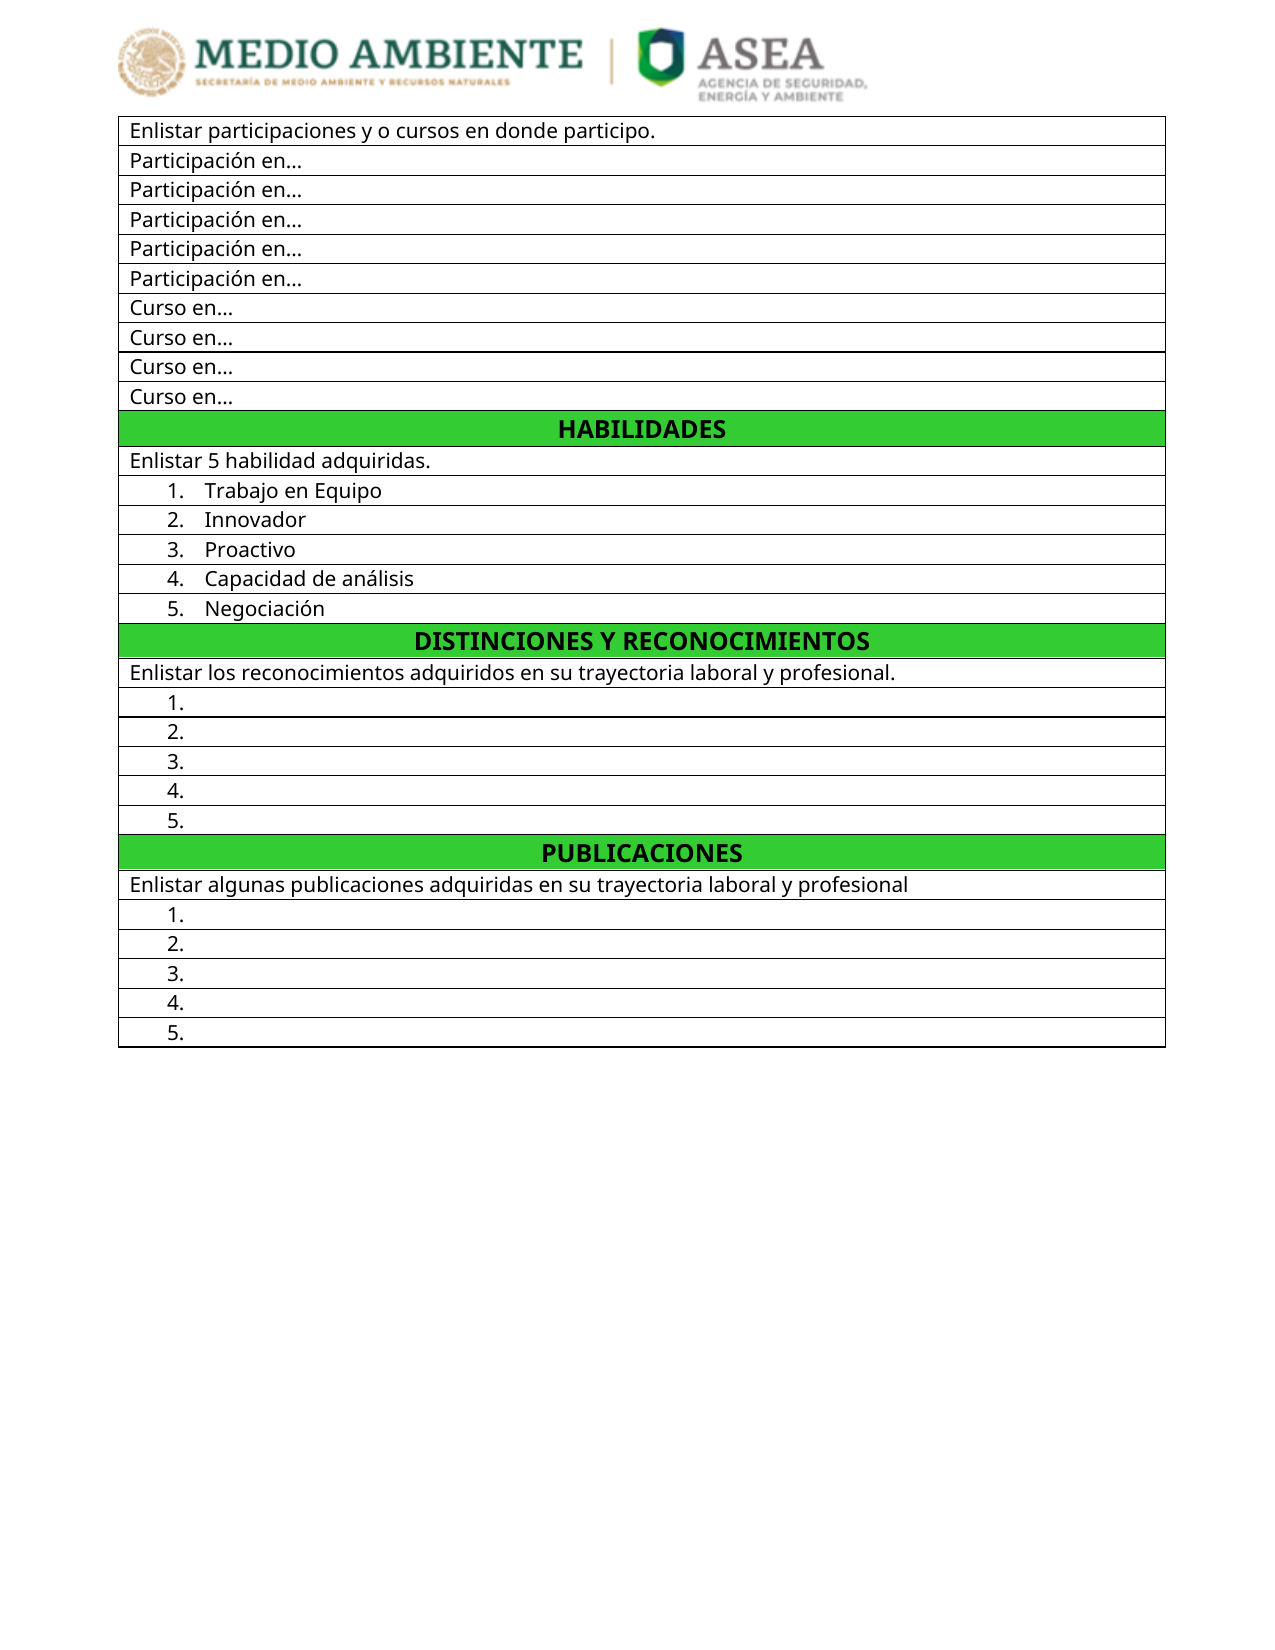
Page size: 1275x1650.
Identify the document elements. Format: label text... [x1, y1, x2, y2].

table_cell Trabajo en Equipo [119, 476, 1165, 504]
table_cell [119, 688, 1165, 716]
table_cell Participación en… [119, 205, 1165, 233]
table_cell Participación en… [119, 176, 1165, 204]
table_cell Curso en… [119, 353, 1165, 381]
table_cell Participación en… [119, 146, 1165, 174]
table_cell Innovador [119, 506, 1165, 534]
table_cell Enlistar algunas publicaciones adquiridas en su trayectoria laboral y profesional [119, 871, 1165, 899]
table_cell [119, 900, 1165, 928]
table_cell Enlistar participaciones y o cursos en donde participo. [119, 117, 1165, 145]
table_cell PUBLICACIONES [119, 835, 1165, 869]
table_cell Capacidad de análisis [119, 565, 1165, 593]
table_cell [119, 776, 1165, 805]
table_cell [119, 747, 1165, 775]
table_cell Participación en… [119, 235, 1165, 263]
table_cell [119, 1018, 1165, 1046]
table_cell [119, 989, 1165, 1017]
table_cell Negociación [119, 594, 1165, 622]
table_cell HABILIDADES [119, 411, 1165, 446]
table_cell [119, 959, 1165, 987]
table_cell [119, 930, 1165, 958]
table_cell Curso en… [119, 382, 1165, 410]
table_cell Enlistar los reconocimientos adquiridos en su trayectoria laboral y profesional. [119, 659, 1165, 687]
table_cell Curso en… [119, 323, 1165, 351]
table_cell Proactivo [119, 535, 1165, 563]
table_cell Participación en… [119, 264, 1165, 292]
table_cell [119, 718, 1165, 746]
table_cell Curso en… [119, 294, 1165, 322]
table_cell [119, 806, 1165, 834]
table_cell DISTINCIONES Y RECONOCIMIENTOS [119, 624, 1165, 657]
table_cell Enlistar 5 habilidad adquiridas. [119, 447, 1165, 475]
